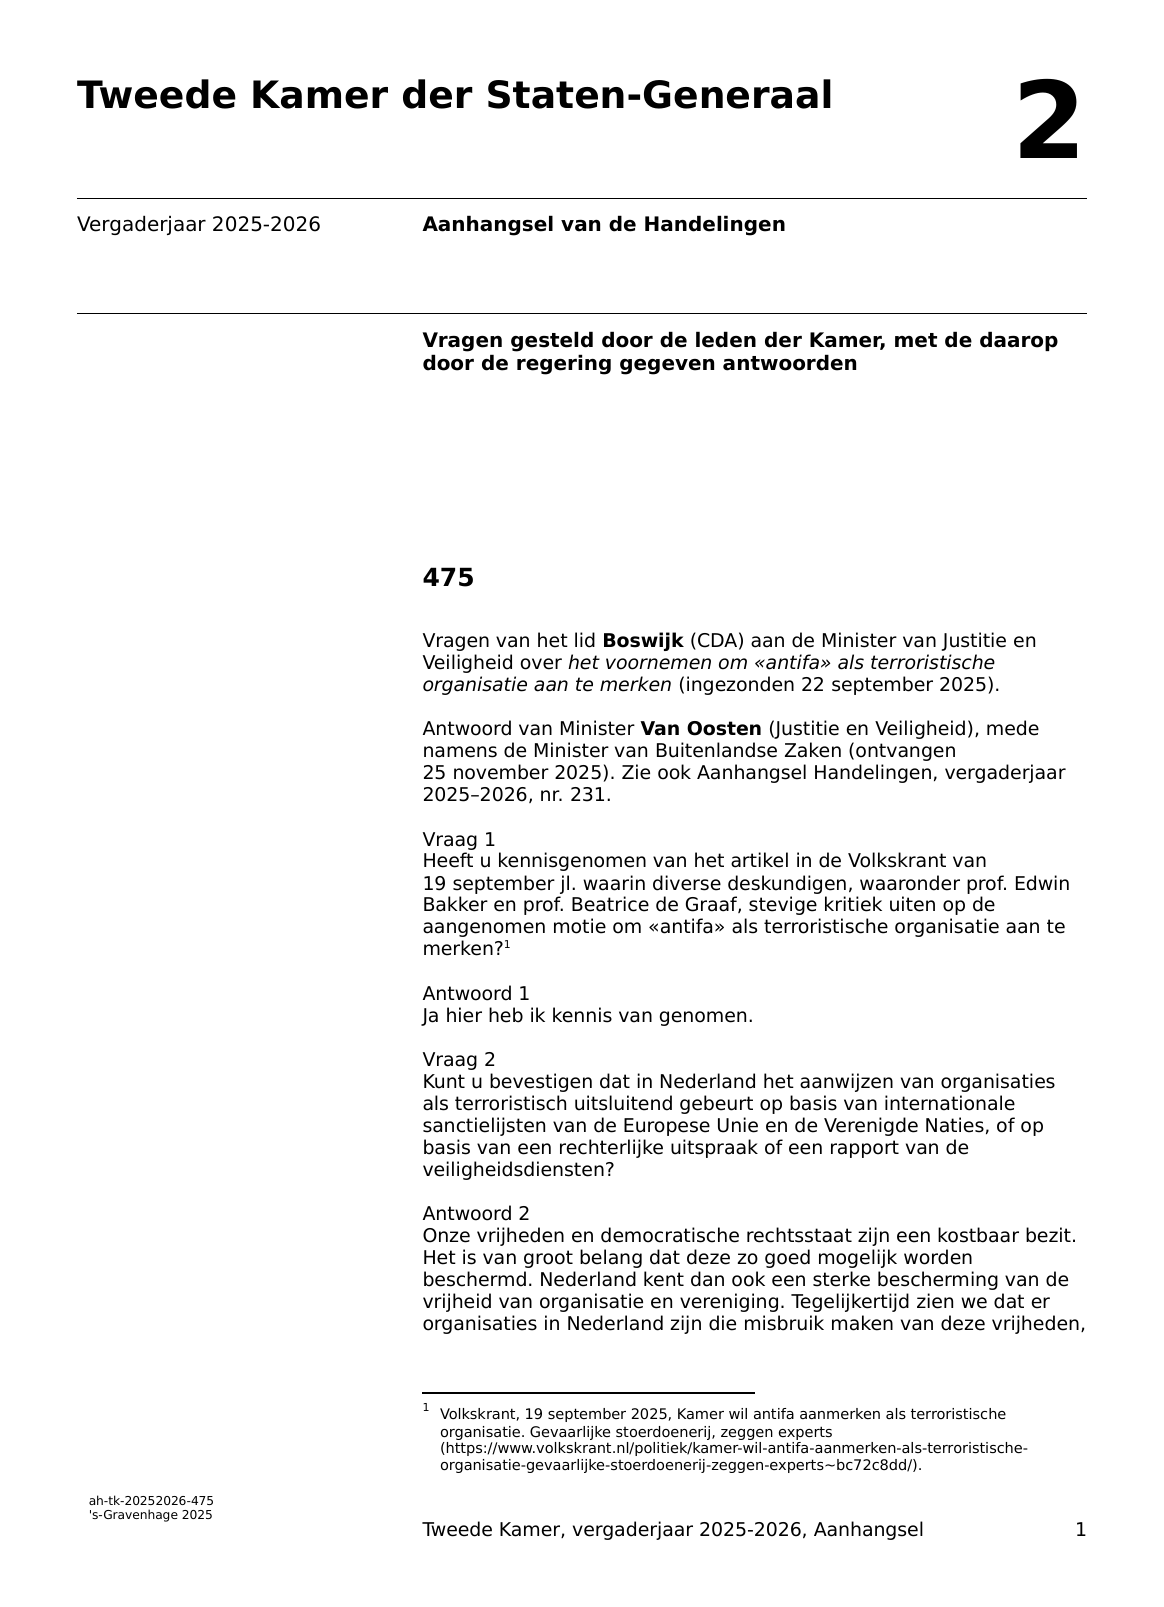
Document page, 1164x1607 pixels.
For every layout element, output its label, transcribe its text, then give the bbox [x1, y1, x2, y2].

text 475 [422, 563, 1087, 592]
table_cell Aanhangsel van de Handelingen [422, 199, 1087, 313]
text Onze vrijheden en democratische rechtsstaat zijn een kostbaar bezit. Het is van groot belang dat deze zo goed mogelijk worden beschermd. Nederland kent dan ook een sterke bescherming van de vrijheid van organisatie en vereniging. Tegelijkertijd zien we dat er organisaties in Nederland zijn die misbruik maken van deze vrijheden, [422, 1225, 1087, 1334]
text Heeft u kennisgenomen van het artikel in de Volkskrant van 19 september jl. waarin diverse deskundigen, waaronder prof. Edwin Bakker en prof. Beatrice de Graaf, stevige kritiek uiten op de aangenomen motie om «antifa» als terroristische organisatie aan te merken? [422, 850, 1087, 960]
table_header Tweede Kamer der Staten-Generaal [77, 59, 886, 198]
text 's-Gravenhage 2025 [88, 1508, 323, 1522]
table_cell [77, 314, 422, 375]
table_header 2 [886, 59, 1087, 198]
text Volkskrant, 19 september 2025, Kamer wil antifa aanmerken als terroristische organisatie. Gevaarlijke stoerdoenerij, zeggen experts (https://www.volkskrant.nl/politiek/kamer-wil-antifa-aanmerken-als-terroristische-organisatie-gevaarlijke-stoerdoenerij-zeggen-experts~bc72c8dd/). [422, 1402, 1087, 1474]
table_cell Vergaderjaar 2025-2026 [77, 199, 422, 313]
text ah-tk-20252026-475 [88, 1494, 323, 1508]
table_cell Vragen gesteld door de leden der Kamer, met de daarop door de regering gegeven antwoorden [422, 314, 1087, 375]
text Vragen van het lid Boswijk (CDA) aan de Minister van Justitie en Veiligheid over het voornemen om «antifa» als terroristische organisatie aan te merken (ingezonden 22 september 2025). [422, 630, 1087, 696]
text Antwoord 1 [422, 982, 1087, 1004]
text Antwoord 2 [422, 1203, 1087, 1225]
text Ja hier heb ik kennis van genomen. [422, 1004, 1087, 1026]
text Vraag 1 [422, 828, 1087, 850]
text Antwoord van Minister Van Oosten (Justitie en Veiligheid), mede namens de Minister van Buitenlandse Zaken (ontvangen 25 november 2025). Zie ook Aanhangsel Handelingen, vergaderjaar 2025–2026, nr. 231. [422, 718, 1087, 806]
text Vraag 2 [422, 1049, 1087, 1071]
text Kunt u bevestigen dat in Nederland het aanwijzen van organisaties als terroristisch uitsluitend gebeurt op basis van internationale sanctielijsten van de Europese Unie en de Verenigde Naties, of op basis van een rechterlijke uitspraak of een rapport van de veiligheidsdiensten? [422, 1071, 1087, 1181]
